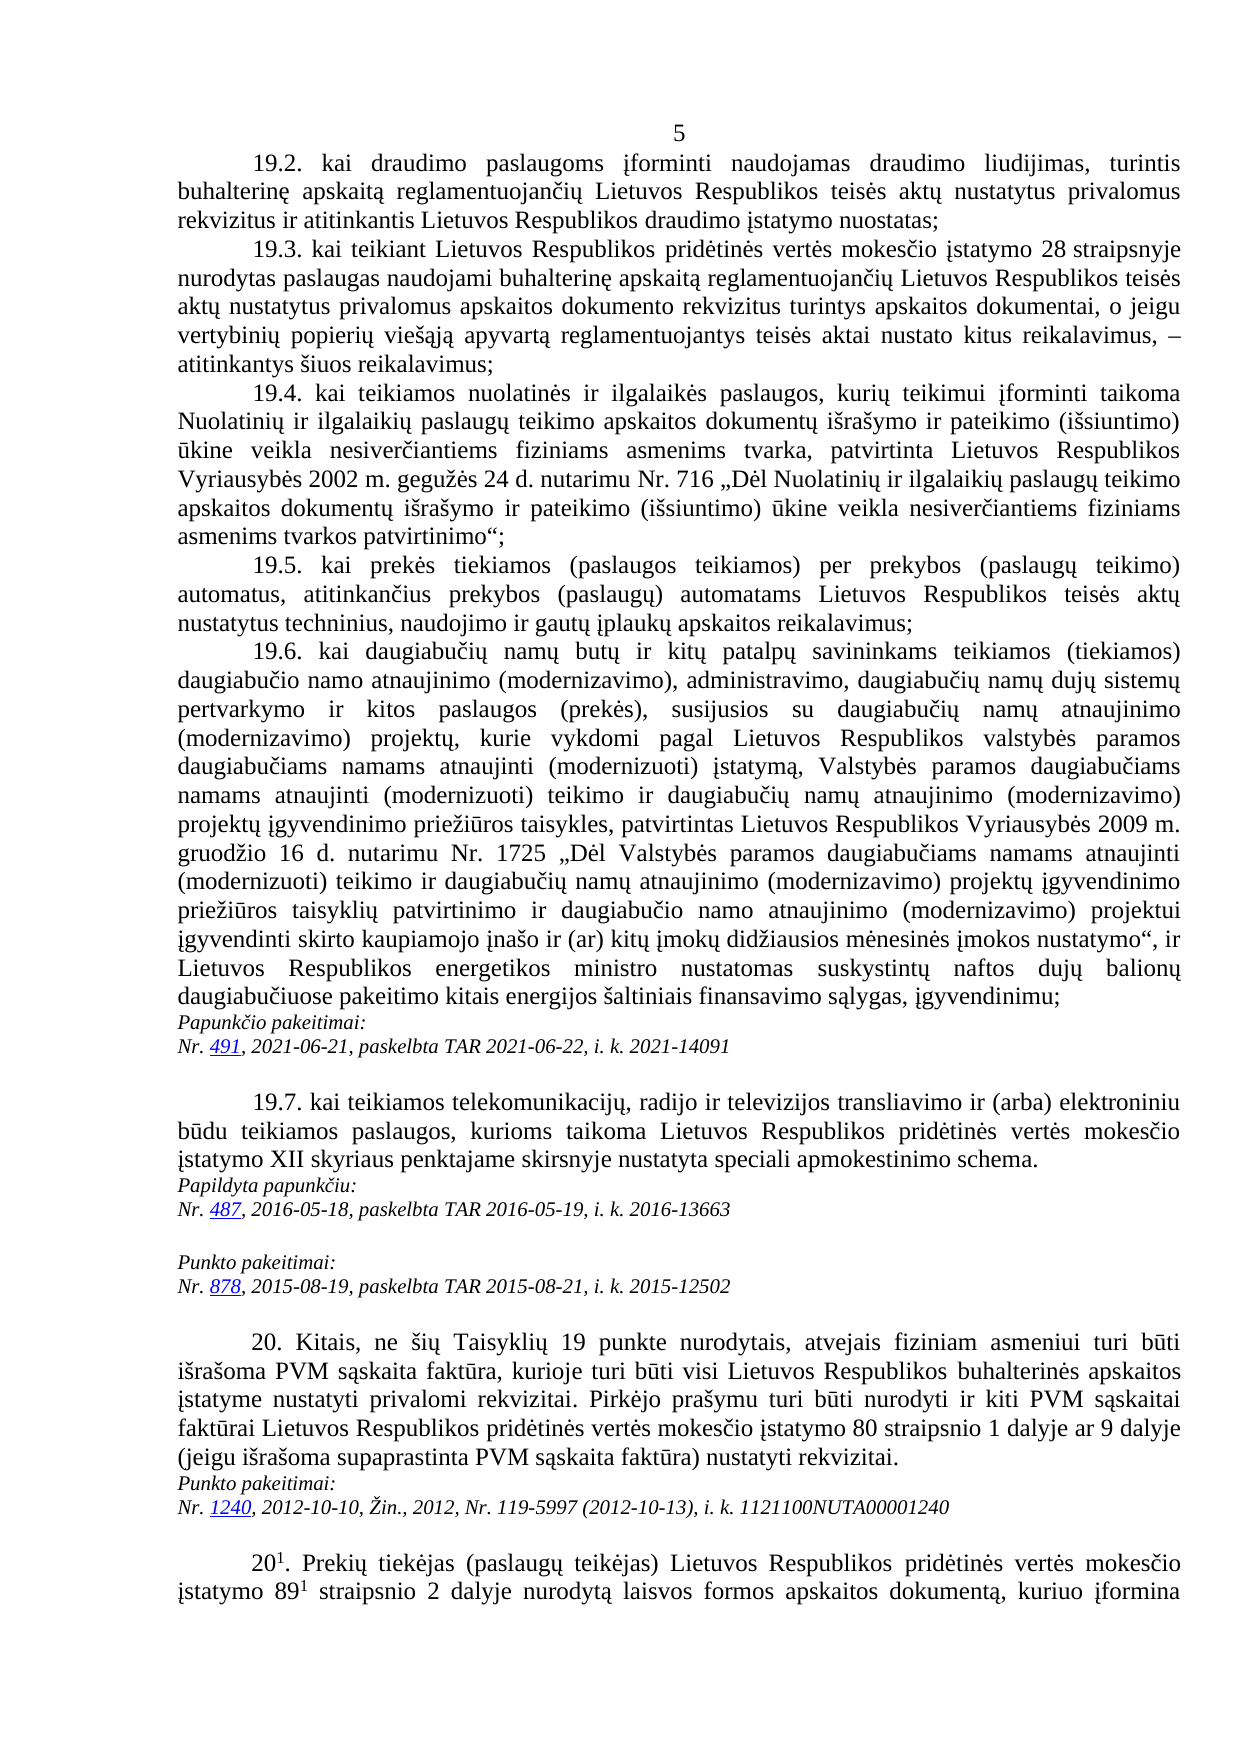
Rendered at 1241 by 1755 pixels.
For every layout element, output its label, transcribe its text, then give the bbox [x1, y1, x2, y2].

text Punkto pakeitimai: [177, 1250, 1181, 1274]
text Nr. 878, 2015-08-19, paskelbta TAR 2015-08-21, i. k. 2015-12502 [177, 1274, 1181, 1298]
text 19.6. kai daugiabučių namų butų ir kitų patalpų savininkams teikiamos (tiekiamos) daugiabučio namo atnaujinimo (modernizavimo), administravimo, daugiabučių namų dujų sistemų pertvarkymo ir kitos paslaugos (prekės), susijusios su daugiabučių namų atnaujinimo (modernizavimo) projektų, kurie vykdomi pagal Lietuvos Respublikos valstybės paramos daugiabučiams namams atnaujinti (modernizuoti) įstatymą, Valstybės paramos daugiabučiams namams atnaujinti (modernizuoti) teikimo ir daugiabučių namų atnaujinimo (modernizavimo) projektų įgyvendinimo priežiūros taisykles, patvirtintas Lietuvos Respublikos Vyriausybės 2009 m. gruodžio 16 d. nutarimu Nr. 1725 „Dėl Valstybės paramos daugiabučiams namams atnaujinti (modernizuoti) teikimo ir daugiabučių namų atnaujinimo (modernizavimo) projektų įgyvendinimo priežiūros taisyklių patvirtinimo ir daugiabučio namo atnaujinimo (modernizavimo) projektui įgyvendinti skirto kaupiamojo įnašo ir (ar) kitų įmokų didžiausios mėnesinės įmokos nustatymo“, ir Lietuvos Respublikos energetikos ministro nustatomas suskystintų naftos dujų balionų daugiabučiuose pakeitimo kitais energijos šaltiniais finansavimo sąlygas, įgyvendinimu; [177, 636, 1181, 1010]
text Nr. 1240, 2012-10-10, Žin., 2012, Nr. 119-5997 (2012-10-13), i. k. 1121100NUTA00001240 [177, 1495, 1181, 1519]
text 19.7. kai teikiamos telekomunikacijų, radijo ir televizijos transliavimo ir (arba) elektroniniu būdu teikiamos paslaugos, kurioms taikoma Lietuvos Respublikos pridėtinės vertės mokesčio įstatymo XII skyriaus penktajame skirsnyje nustatyta speciali apmokestinimo schema. [177, 1087, 1181, 1173]
text Punkto pakeitimai: [177, 1471, 1181, 1495]
text Nr. 491, 2021-06-21, paskelbta TAR 2021-06-22, i. k. 2021-14091 [177, 1034, 1181, 1058]
text Papildyta papunkčiu: [177, 1173, 1181, 1197]
text 201. Prekių tiekėjas (paslaugų teikėjas) Lietuvos Respublikos pridėtinės vertės mokesčio įstatymo 891 straipsnio 2 dalyje nurodytą laisvos formos apskaitos dokumentą, kuriuo įformina [177, 1548, 1181, 1605]
text Papunkčio pakeitimai: [177, 1010, 1181, 1034]
text 19.2. kai draudimo paslaugoms įforminti naudojamas draudimo liudijimas, turintis buhalterinę apskaitą reglamentuojančių Lietuvos Respublikos teisės aktų nustatytus privalomus rekvizitus ir atitinkantis Lietuvos Respublikos draudimo įstatymo nuostatas; [177, 148, 1181, 234]
text 19.5. kai prekės tiekiamos (paslaugos teikiamos) per prekybos (paslaugų teikimo) automatus, atitinkančius prekybos (paslaugų) automatams Lietuvos Respublikos teisės aktų nustatytus techninius, naudojimo ir gautų įplaukų apskaitos reikalavimus; [177, 550, 1181, 636]
text 19.3. kai teikiant Lietuvos Respublikos pridėtinės vertės mokesčio įstatymo 28 straipsnyje nurodytas paslaugas naudojami buhalterinę apskaitą reglamentuojančių Lietuvos Respublikos teisės aktų nustatytus privalomus apskaitos dokumento rekvizitus turintys apskaitos dokumentai, o jeigu vertybinių popierių viešąją apyvartą reglamentuojantys teisės aktai nustato kitus reikalavimus, – atitinkantys šiuos reikalavimus; [177, 234, 1181, 378]
text 20. Kitais, ne šių Taisyklių 19 punkte nurodytais, atvejais fiziniam asmeniui turi būti išrašoma PVM sąskaita faktūra, kurioje turi būti visi Lietuvos Respublikos buhalterinės apskaitos įstatyme nustatyti privalomi rekvizitai. Pirkėjo prašymu turi būti nurodyti ir kiti PVM sąskaitai faktūrai Lietuvos Respublikos pridėtinės vertės mokesčio įstatymo 80 straipsnio 1 dalyje ar 9 dalyje (jeigu išrašoma supaprastinta PVM sąskaita faktūra) nustatyti rekvizitai. [177, 1327, 1181, 1471]
text Nr. 487, 2016-05-18, paskelbta TAR 2016-05-19, i. k. 2016-13663 [177, 1197, 1181, 1221]
text 19.4. kai teikiamos nuolatinės ir ilgalaikės paslaugos, kurių teikimui įforminti taikoma Nuolatinių ir ilgalaikių paslaugų teikimo apskaitos dokumentų išrašymo ir pateikimo (išsiuntimo) ūkine veikla nesiverčiantiems fiziniams asmenims tvarka, patvirtinta Lietuvos Respublikos Vyriausybės 2002 m. gegužės 24 d. nutarimu Nr. 716 „Dėl Nuolatinių ir ilgalaikių paslaugų teikimo apskaitos dokumentų išrašymo ir pateikimo (išsiuntimo) ūkine veikla nesiverčiantiems fiziniams asmenims tvarkos patvirtinimo“; [177, 378, 1181, 550]
